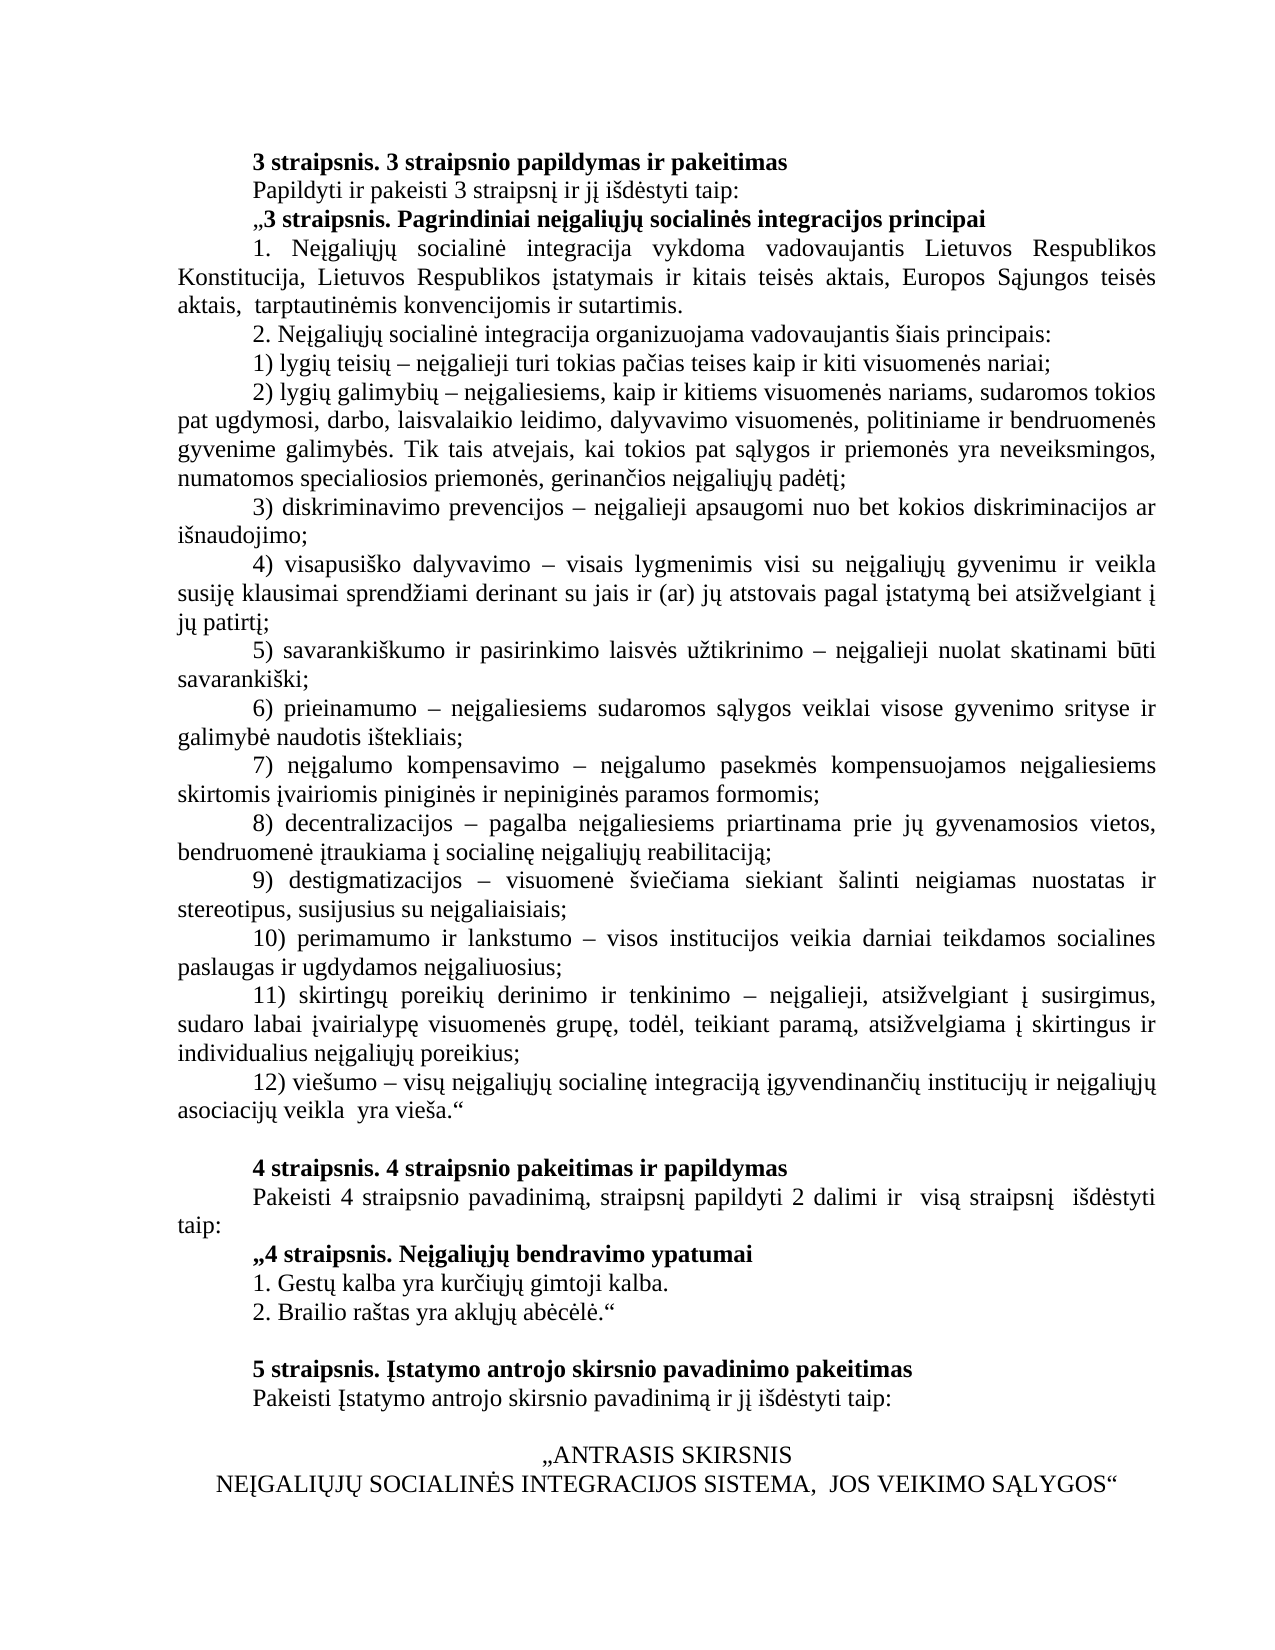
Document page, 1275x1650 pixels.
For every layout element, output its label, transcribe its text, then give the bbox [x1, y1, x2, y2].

text 10) perimamumo ir lankstumo – visos institucijos veikia darniai teikdamos socialines paslaugas ir ugdydamos neįgaliuosius; [177, 923, 1157, 981]
text 1. Neįgaliųjų socialinė integracija vykdoma vadovaujantis Lietuvos Respublikos Konstitucija, Lietuvos Respublikos įstatymais ir kitais teisės aktais, Europos Sąjungos teisės aktais, tarptautinėmis konvencijomis ir sutartimis. [177, 233, 1157, 319]
text „3 straipsnis. Pagrindiniai neįgaliųjų socialinės integracijos principai [177, 204, 1157, 233]
text „4 straipsnis. Neįgaliųjų bendravimo ypatumai [177, 1239, 1157, 1268]
text 4) visapusiško dalyvavimo – visais lygmenimis visi su neįgaliųjų gyvenimu ir veikla susiję klausimai sprendžiami derinant su jais ir (ar) jų atstovais pagal įstatymą bei atsižvelgiant į jų patirtį; [177, 549, 1157, 636]
text 11) skirtingų poreikių derinimo ir tenkinimo – neįgalieji, atsižvelgiant į susirgimus, sudaro labai įvairialypę visuomenės grupę, todėl, teikiant paramą, atsižvelgiama į skirtingus ir individualius neįgaliųjų poreikius; [177, 981, 1157, 1067]
text 1. Gestų kalba yra kurčiųjų gimtoji kalba. [177, 1268, 1157, 1297]
text 12) viešumo – visų neįgaliųjų socialinę integraciją įgyvendinančių institucijų ir neįgaliųjų asociacijų veikla yra vieša.“ [177, 1067, 1157, 1124]
text 1) lygių teisių – neįgalieji turi tokias pačias teises kaip ir kiti visuomenės nariai; [177, 348, 1157, 377]
text 9) destigmatizacijos – visuomenė šviečiama siekiant šalinti neigiamas nuostatas ir stereotipus, susijusius su neįgaliaisiais; [177, 866, 1157, 923]
text 2) lygių galimybių – neįgaliesiems, kaip ir kitiems visuomenės nariams, sudaromos tokios pat ugdymosi, darbo, laisvalaikio leidimo, dalyvavimo visuomenės, politiniame ir bendruomenės gyvenime galimybės. Tik tais atvejais, kai tokios pat sąlygos ir priemonės yra neveiksmingos, numatomos specialiosios priemonės, gerinančios neįgaliųjų padėtį; [177, 377, 1157, 492]
text 5) savarankiškumo ir pasirinkimo laisvės užtikrinimo – neįgalieji nuolat skatinami būti savarankiški; [177, 636, 1157, 693]
text Papildyti ir pakeisti 3 straipsnį ir jį išdėstyti taip: [177, 176, 1157, 204]
text 2. Neįgaliųjų socialinė integracija organizuojama vadovaujantis šiais principais: [177, 319, 1157, 348]
text 7) neįgalumo kompensavimo – neįgalumo pasekmės kompensuojamos neįgaliesiems skirtomis įvairiomis piniginės ir nepiniginės paramos formomis; [177, 751, 1157, 808]
text 3) diskriminavimo prevencijos – neįgalieji apsaugomi nuo bet kokios diskriminacijos ar išnaudojimo; [177, 492, 1157, 549]
text 8) decentralizacijos – pagalba neįgaliesiems priartinama prie jų gyvenamosios vietos, bendruomenė įtraukiama į socialinę neįgaliųjų reabilitaciją; [177, 808, 1157, 866]
text 6) prieinamumo – neįgaliesiems sudaromos sąlygos veiklai visose gyvenimo srityse ir galimybė naudotis ištekliais; [177, 693, 1157, 751]
text 2. Brailio raštas yra aklųjų abėcėlė.“ [177, 1297, 1157, 1326]
text NEĮGALIŲJŲ SOCIALINĖS INTEGRACIJOS SISTEMA, JOS VEIKIMO SĄLYGOS“ [177, 1469, 1157, 1498]
text 3 straipsnis. 3 straipsnio papildymas ir pakeitimas [177, 147, 1157, 176]
text 4 straipsnis. 4 straipsnio pakeitimas ir papildymas [177, 1153, 1157, 1182]
text 5 straipsnis. Įstatymo antrojo skirsnio pavadinimo pakeitimas [177, 1354, 1157, 1383]
text Pakeisti Įstatymo antrojo skirsnio pavadinimą ir jį išdėstyti taip: [177, 1383, 1157, 1412]
text Pakeisti 4 straipsnio pavadinimą, straipsnį papildyti 2 dalimi ir visą straipsnį išdėstyti taip: [177, 1182, 1157, 1239]
text „ANTRASIS SKIRSNIS [177, 1441, 1157, 1469]
